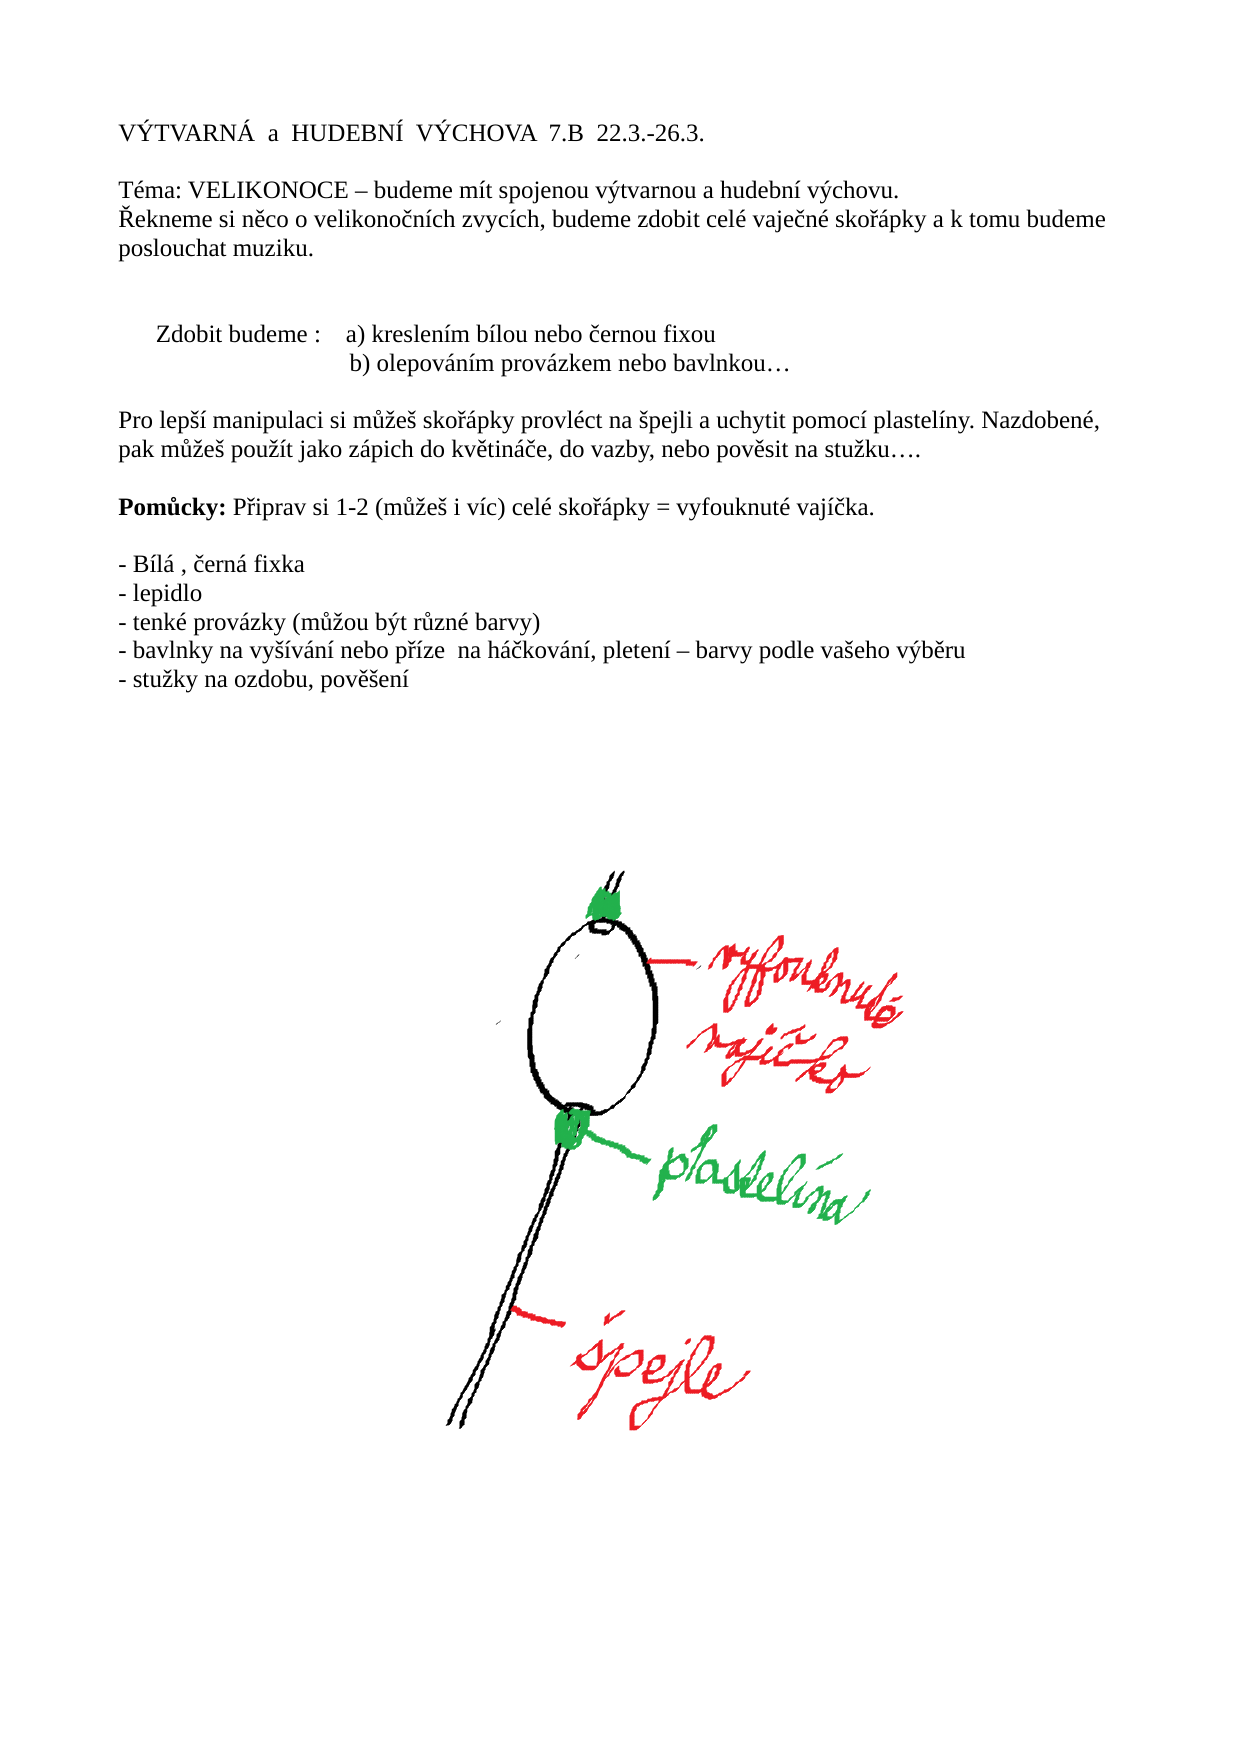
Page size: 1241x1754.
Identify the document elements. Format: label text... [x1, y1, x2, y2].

picture [326, 865, 914, 1545]
text - tenké provázky (můžou být různé barvy) [118, 607, 1122, 636]
text Řekneme si něco o velikonočních zvycích, budeme zdobit celé vaječné skořápky a k tomu budeme poslouchat muziku. [118, 204, 1122, 262]
text Pro lepší manipulaci si můžeš skořápky provléct na špejli a uchytit pomocí plastelíny. Nazdobené, pak můžeš použít jako zápich do květináče, do vazby, nebo pověsit na stužku…. [118, 406, 1122, 463]
text - lepidlo [118, 578, 1122, 607]
text Téma: VELIKONOCE – budeme mít spojenou výtvarnou a hudební výchovu. [118, 176, 1122, 204]
text Pomůcky: Připrav si 1-2 (můžeš i víc) celé skořápky = vyfouknuté vajíčka. [118, 492, 1122, 521]
text - bavlnky na vyšívání nebo příze na háčkování, pletení – barvy podle vašeho výběru [118, 636, 1122, 664]
text VÝTVARNÁ a HUDEBNÍ VÝCHOVA 7.B 22.3.-26.3. [118, 118, 1122, 147]
text Zdobit budeme : a) kreslením bílou nebo černou fixou [118, 319, 1122, 348]
text - stužky na ozdobu, pověšení [118, 664, 1122, 693]
text b) olepováním provázkem nebo bavlnkou… [118, 348, 1122, 377]
text - Bílá , černá fixka [118, 549, 1122, 578]
